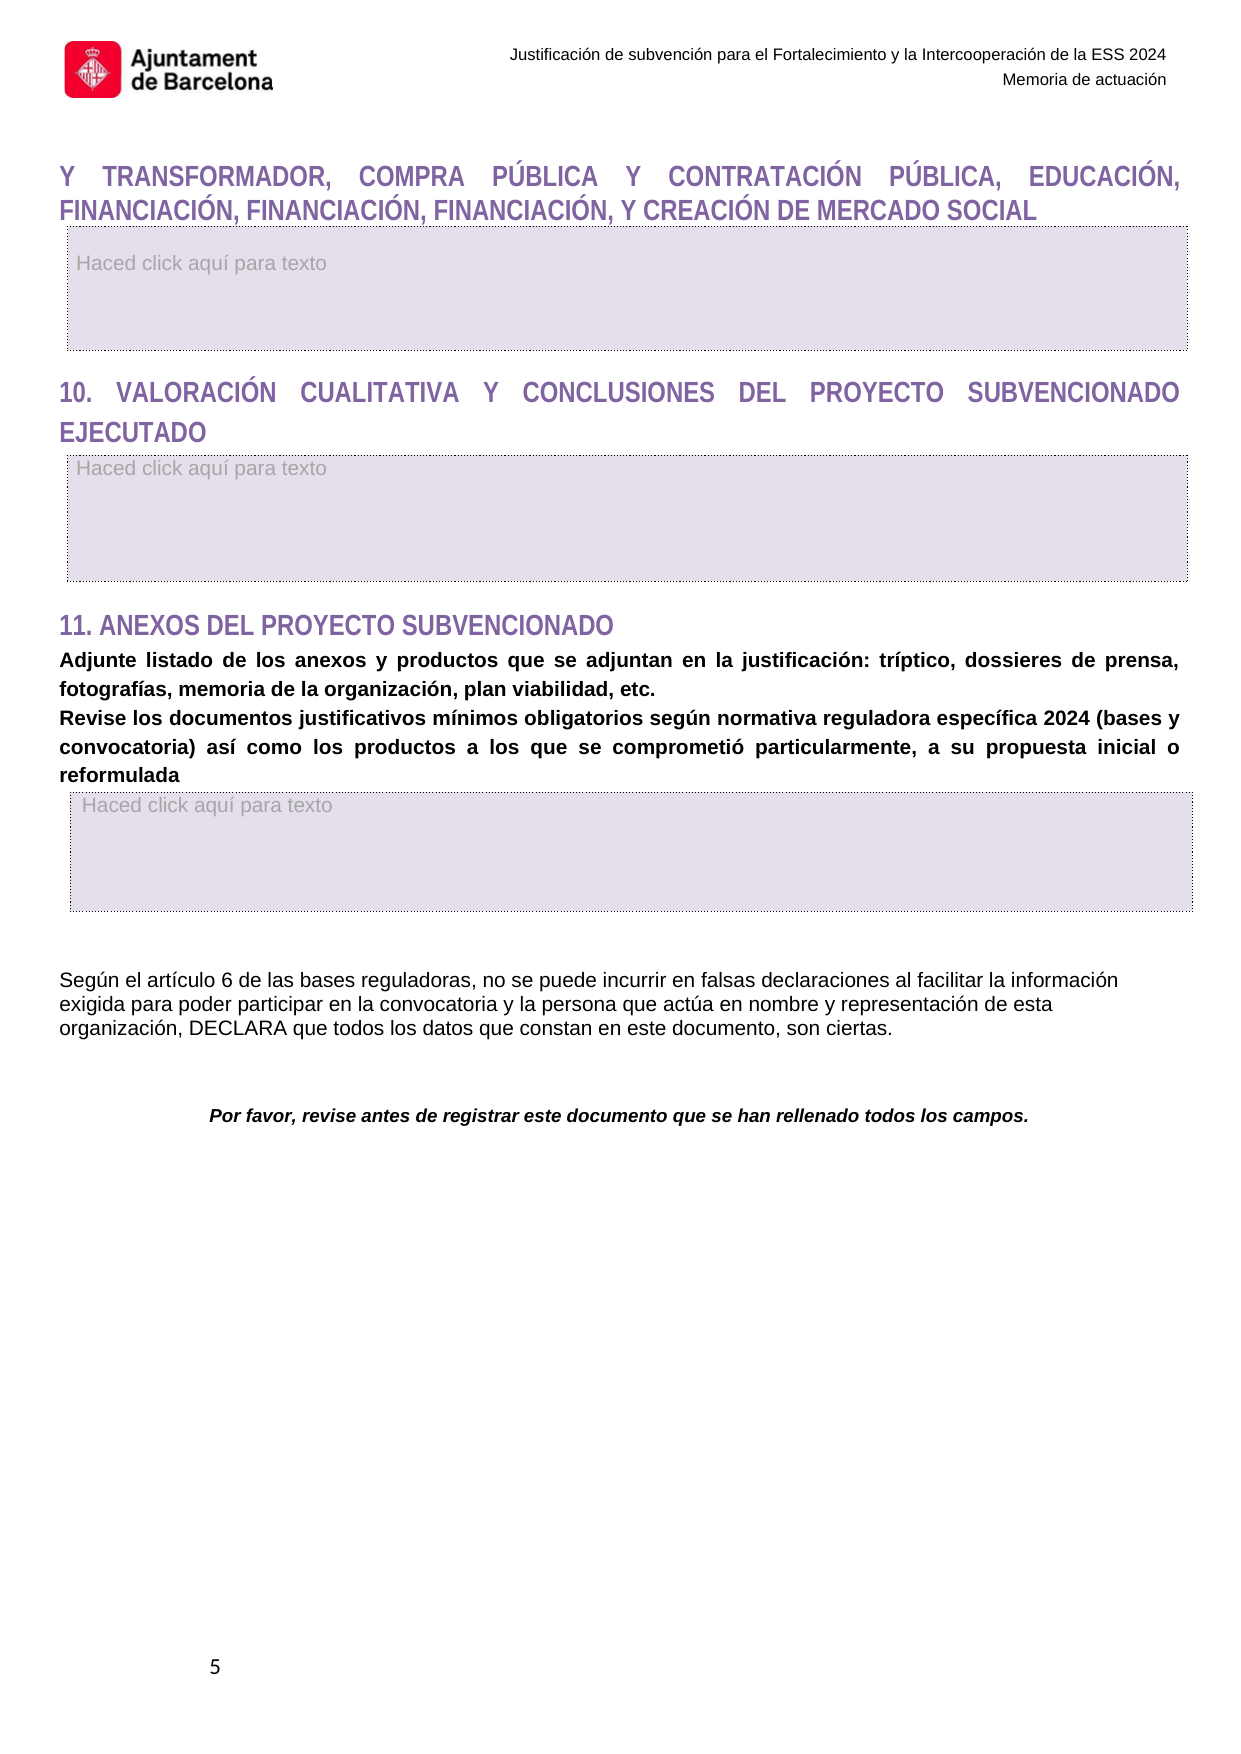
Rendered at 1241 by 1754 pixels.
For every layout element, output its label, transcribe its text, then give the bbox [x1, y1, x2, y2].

table_header Haced click aquí para texto [70, 792, 1192, 911]
table_header Haced click aquí para texto [68, 226, 1187, 350]
text Según el artículo 6 de las bases reguladoras, no se puede incurrir en falsas declaraciones al facilitar la información exigida para poder participar en la convocatoria y la persona que actúa en nombre y representación de esta organización, DECLARA que todos los datos que constan en este documento, son ciertas. [59, 967, 1181, 1039]
text 11. ANEXOS DEL PROYECTO SUBVENCIONADO [59, 608, 1181, 642]
text Por favor, revise antes de registrar este documento que se han rellenado todos los campos. [59, 1105, 1181, 1127]
table_header Haced click aquí para texto [68, 455, 1187, 581]
text Y TRANSFORMADOR, COMPRA PÚBLICA Y CONTRATACIÓN PÚBLICA, EDUCACIÓN, FINANCIACIÓN, FINANCIACIÓN, FINANCIACIÓN, Y CREACIÓN DE MERCADO SOCIAL [59, 159, 1181, 226]
text Revise los documentos justificativos mínimos obligatorios según normativa reguladora específica 2024 (bases y convocatoria) así como los productos a los que se comprometió particularmente, a su propuesta inicial o reformulada [59, 706, 1181, 787]
text 10. VALORACIÓN CUALITATIVA Y CONCLUSIONES DEL PROYECTO SUBVENCIONADO EJECUTADO [59, 375, 1181, 448]
text Adjunte listado de los anexos y productos que se adjuntan en la justificación: tríptico, dossieres de prensa, fotografías, memoria de la organización, plan viabilidad, etc. [59, 648, 1181, 701]
